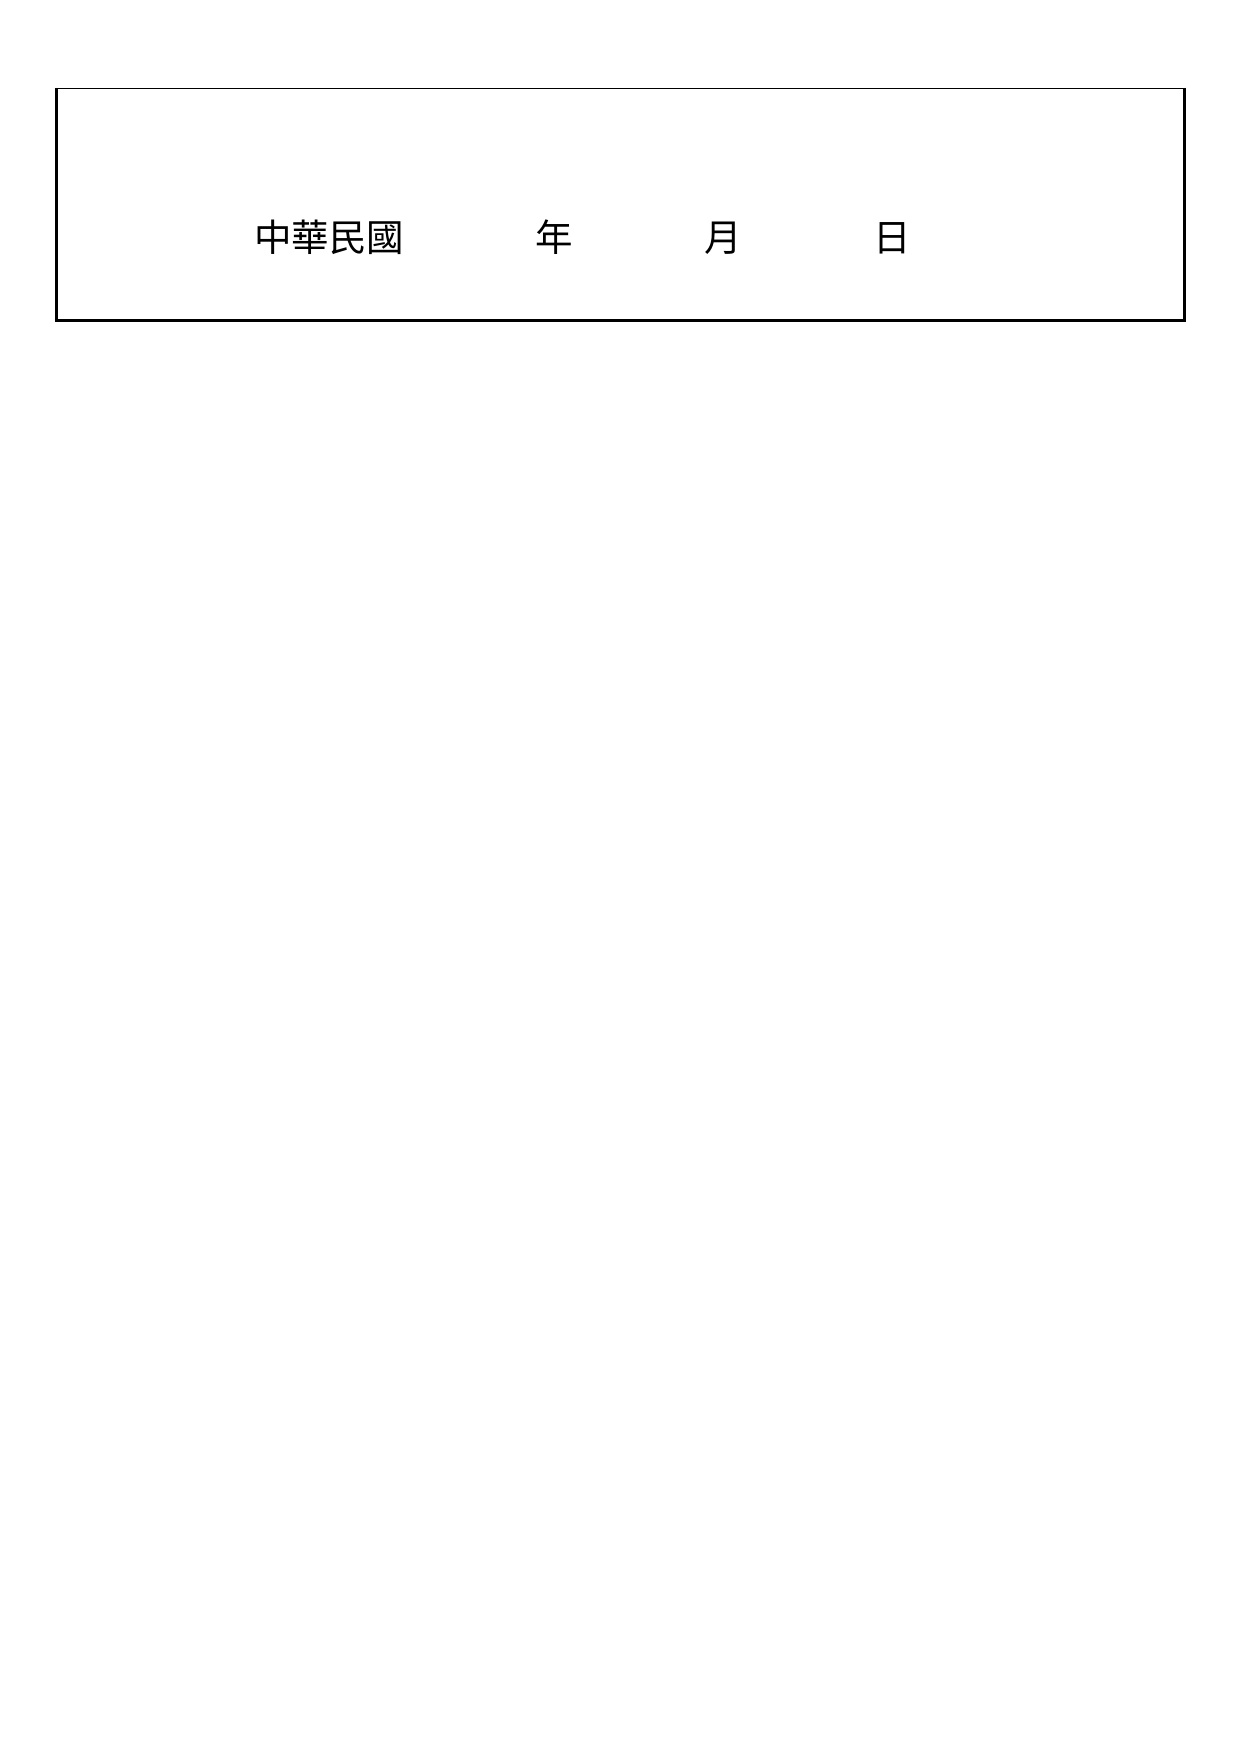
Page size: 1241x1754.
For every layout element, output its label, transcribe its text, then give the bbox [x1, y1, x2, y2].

table_cell 中華民國 年 月 日 [58, 89, 1183, 318]
